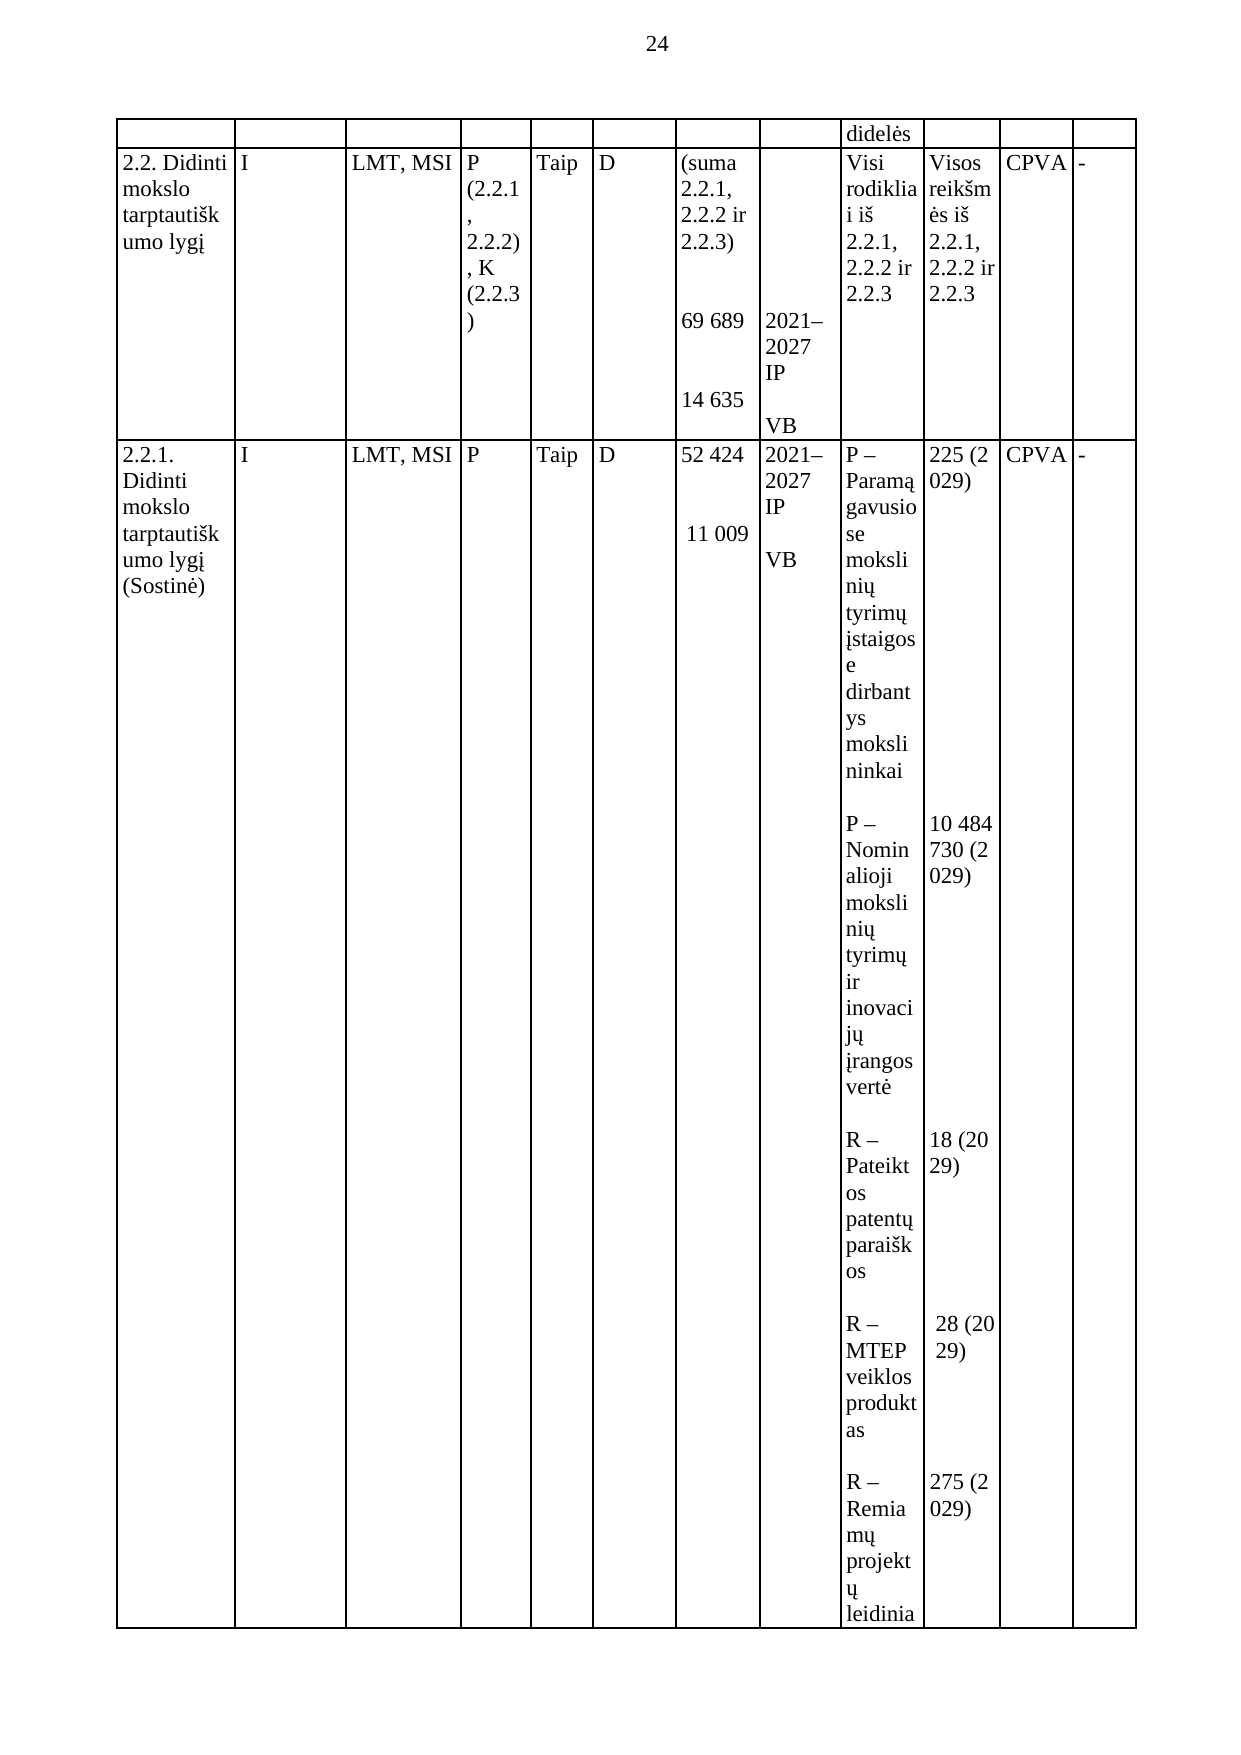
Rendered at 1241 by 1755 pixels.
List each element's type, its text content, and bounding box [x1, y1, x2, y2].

table_cell D [594, 441, 675, 1627]
table_cell 2.2. Didinti mokslo tarptautiškumo lygį [118, 149, 234, 438]
table_cell [594, 120, 675, 147]
table_cell (suma 2.2.1, 2.2.2 ir 2.2.3) 69 689 14 635 [677, 149, 759, 438]
table_cell 2021–2027 IP VB [761, 441, 840, 1627]
table_cell Visi rodikliai iš 2.2.1, 2.2.2 ir 2.2.3 [842, 149, 923, 438]
table_cell - [1074, 149, 1135, 438]
table_cell 52 424 11 009 [677, 441, 759, 1627]
table_cell Visos reikšmės iš 2.2.1, 2.2.2 ir 2.2.3 [925, 149, 999, 438]
table_cell Taip [532, 441, 592, 1627]
table_cell [236, 120, 345, 147]
table_cell 2021–2027 IP VB [761, 149, 840, 438]
table_cell [761, 120, 840, 147]
table_cell P [462, 441, 530, 1627]
table_cell Taip [532, 149, 592, 438]
table_cell didelės [842, 120, 923, 147]
table_cell [462, 120, 530, 147]
table_cell [1001, 120, 1072, 147]
table_cell - [1074, 441, 1135, 1627]
table_cell CPVA [1001, 149, 1072, 438]
table_cell LMT, MSI [347, 441, 460, 1627]
table_cell LMT, MSI [347, 149, 460, 438]
table_cell [1074, 120, 1135, 147]
table_cell 225 (2029) 10 484 730 (2029) 18 (2029) 28 (2029) 275 (2029) [925, 441, 999, 1627]
table_cell 2.2.1. Didinti mokslo tarptautiškumo lygį (Sostinė) [118, 441, 234, 1627]
table_cell [118, 120, 234, 147]
table_cell [677, 120, 759, 147]
table_cell CPVA [1001, 441, 1072, 1627]
table_cell D [594, 149, 675, 438]
table_cell I [236, 149, 345, 438]
table_cell [532, 120, 592, 147]
table_cell [347, 120, 460, 147]
table_cell P – Paramą gavusiose mokslinių tyrimų įstaigose dirbantys mokslininkai P – Nominalioji mokslinių tyrimų ir inovacijų įrangos vertė R – Pateiktos patentų paraiškos R – MTEP veiklos produktas R – Remiamų projektų leidinia [842, 441, 923, 1627]
table_cell P (2.2.1, 2.2.2), K (2.2.3) [462, 149, 530, 438]
table_cell I [236, 441, 345, 1627]
table_cell [925, 120, 999, 147]
